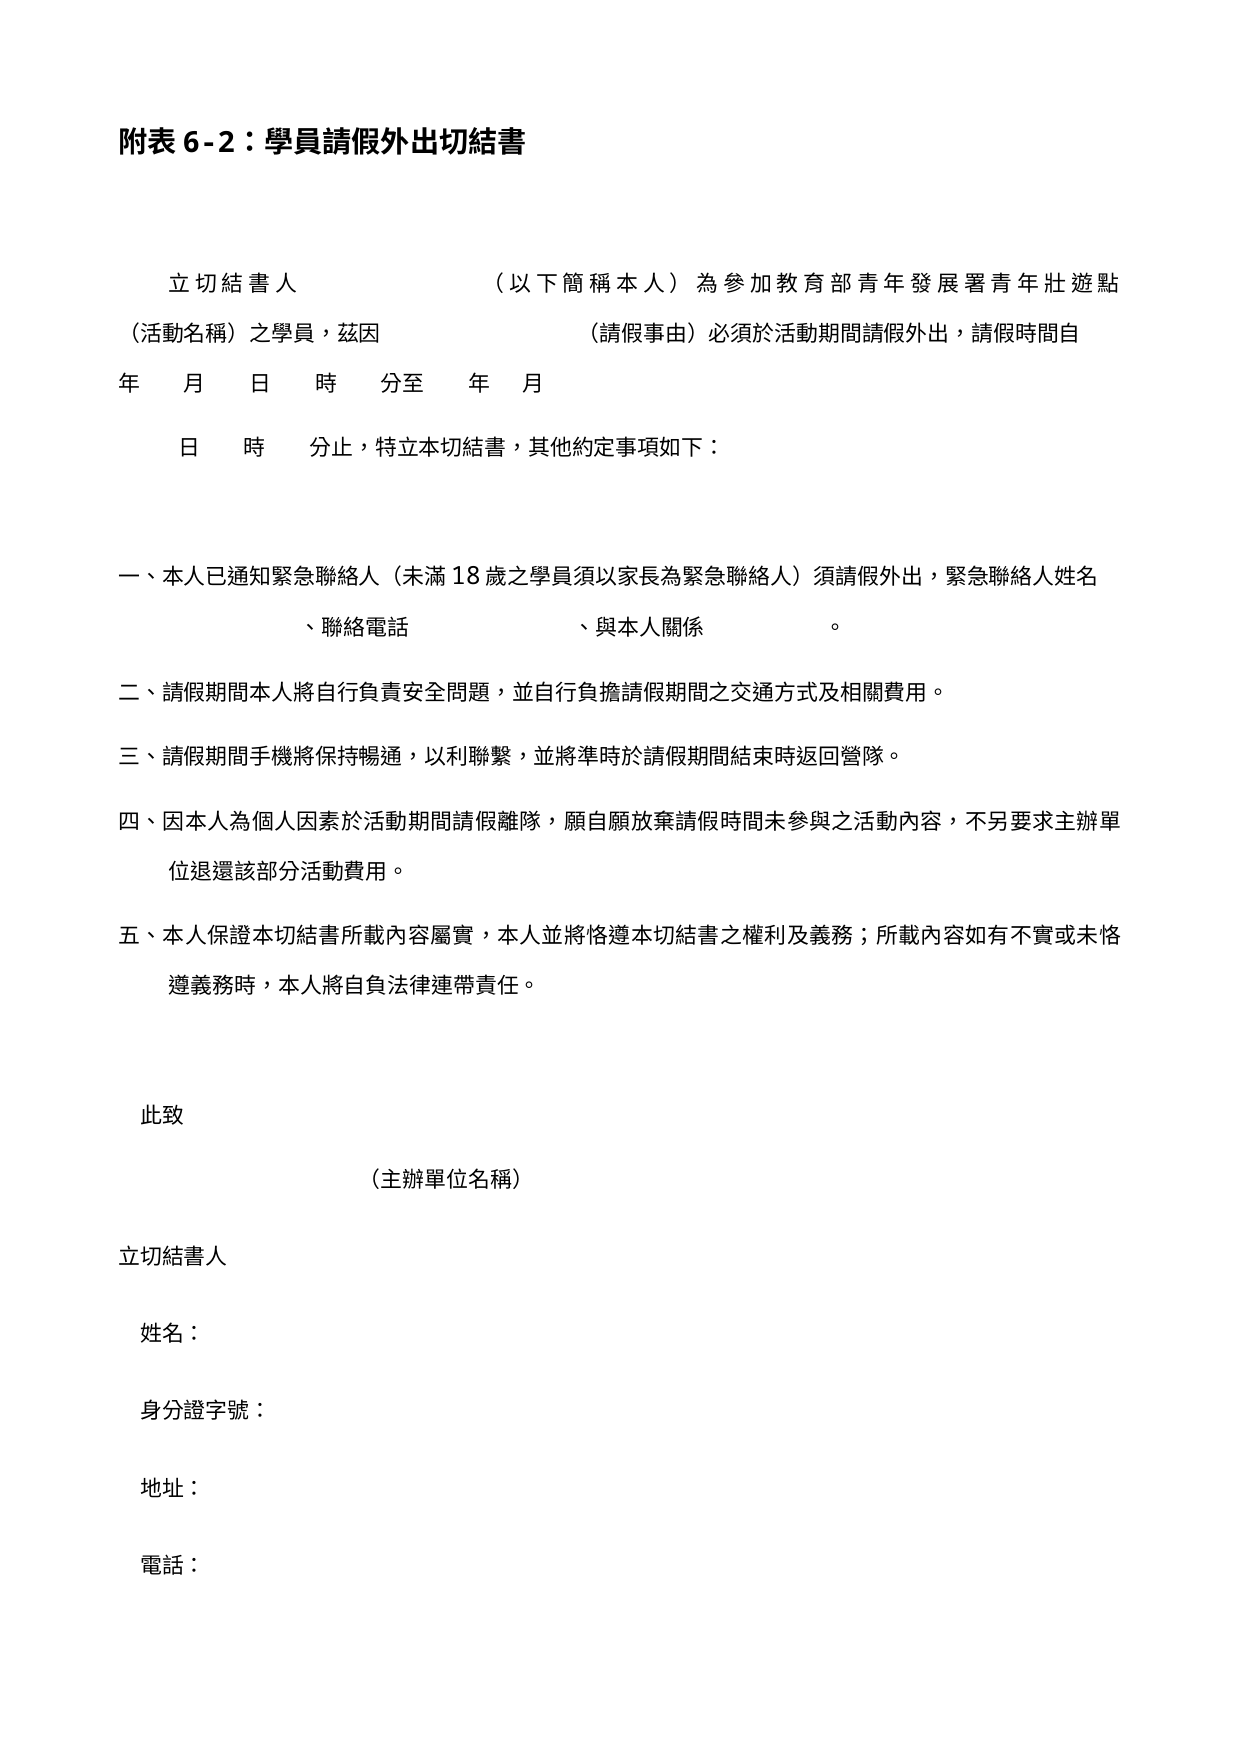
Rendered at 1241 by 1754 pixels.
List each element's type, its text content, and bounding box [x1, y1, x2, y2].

text 地址： [118, 1440, 1122, 1502]
text 五、本人保證本切結書所載內容屬實，本人並將恪遵本切結書之權利及義務；所載內容如有不實或未恪遵義務時，本人將自負法律連帶責任。 [118, 900, 1122, 1000]
text 姓名： [118, 1286, 1122, 1348]
text 日 時 分止，特立本切結書，其他約定事項如下： [118, 413, 1122, 463]
text （主辦單位名稱） [118, 1144, 1122, 1194]
text 身分證字號： [118, 1363, 1122, 1425]
text 二、請假期間本人將自行負責安全問題，並自行負擔請假期間之交通方式及相關費用。 [118, 656, 1122, 706]
text 立切結書人 [118, 1208, 1122, 1271]
text 電話： [118, 1517, 1122, 1579]
text 立切結書人 （以下簡稱本人）為參加教育部青年發展署青年壯遊點 （活動名稱）之學員，茲因 （請假事由）必須於活動期間請假外出，請假時間自 年 月 日 時 分至 年 月 [118, 248, 1122, 398]
text 附表6-2：學員請假外出切結書 [118, 118, 1122, 161]
text 此致 [118, 1079, 1122, 1129]
text 一、本人已通知緊急聯絡人（未滿18歲之學員須以家長為緊急聯絡人）須請假外出，緊急聯絡人姓名 、聯絡電話 、與本人關係 。 [118, 542, 1122, 642]
text 四、因本人為個人因素於活動期間請假離隊，願自願放棄請假時間未參與之活動內容，不另要求主辦單位退還該部分活動費用。 [118, 786, 1122, 886]
text 三、請假期間手機將保持暢通，以利聯繫，並將準時於請假期間結束時返回營隊。 [118, 721, 1122, 771]
